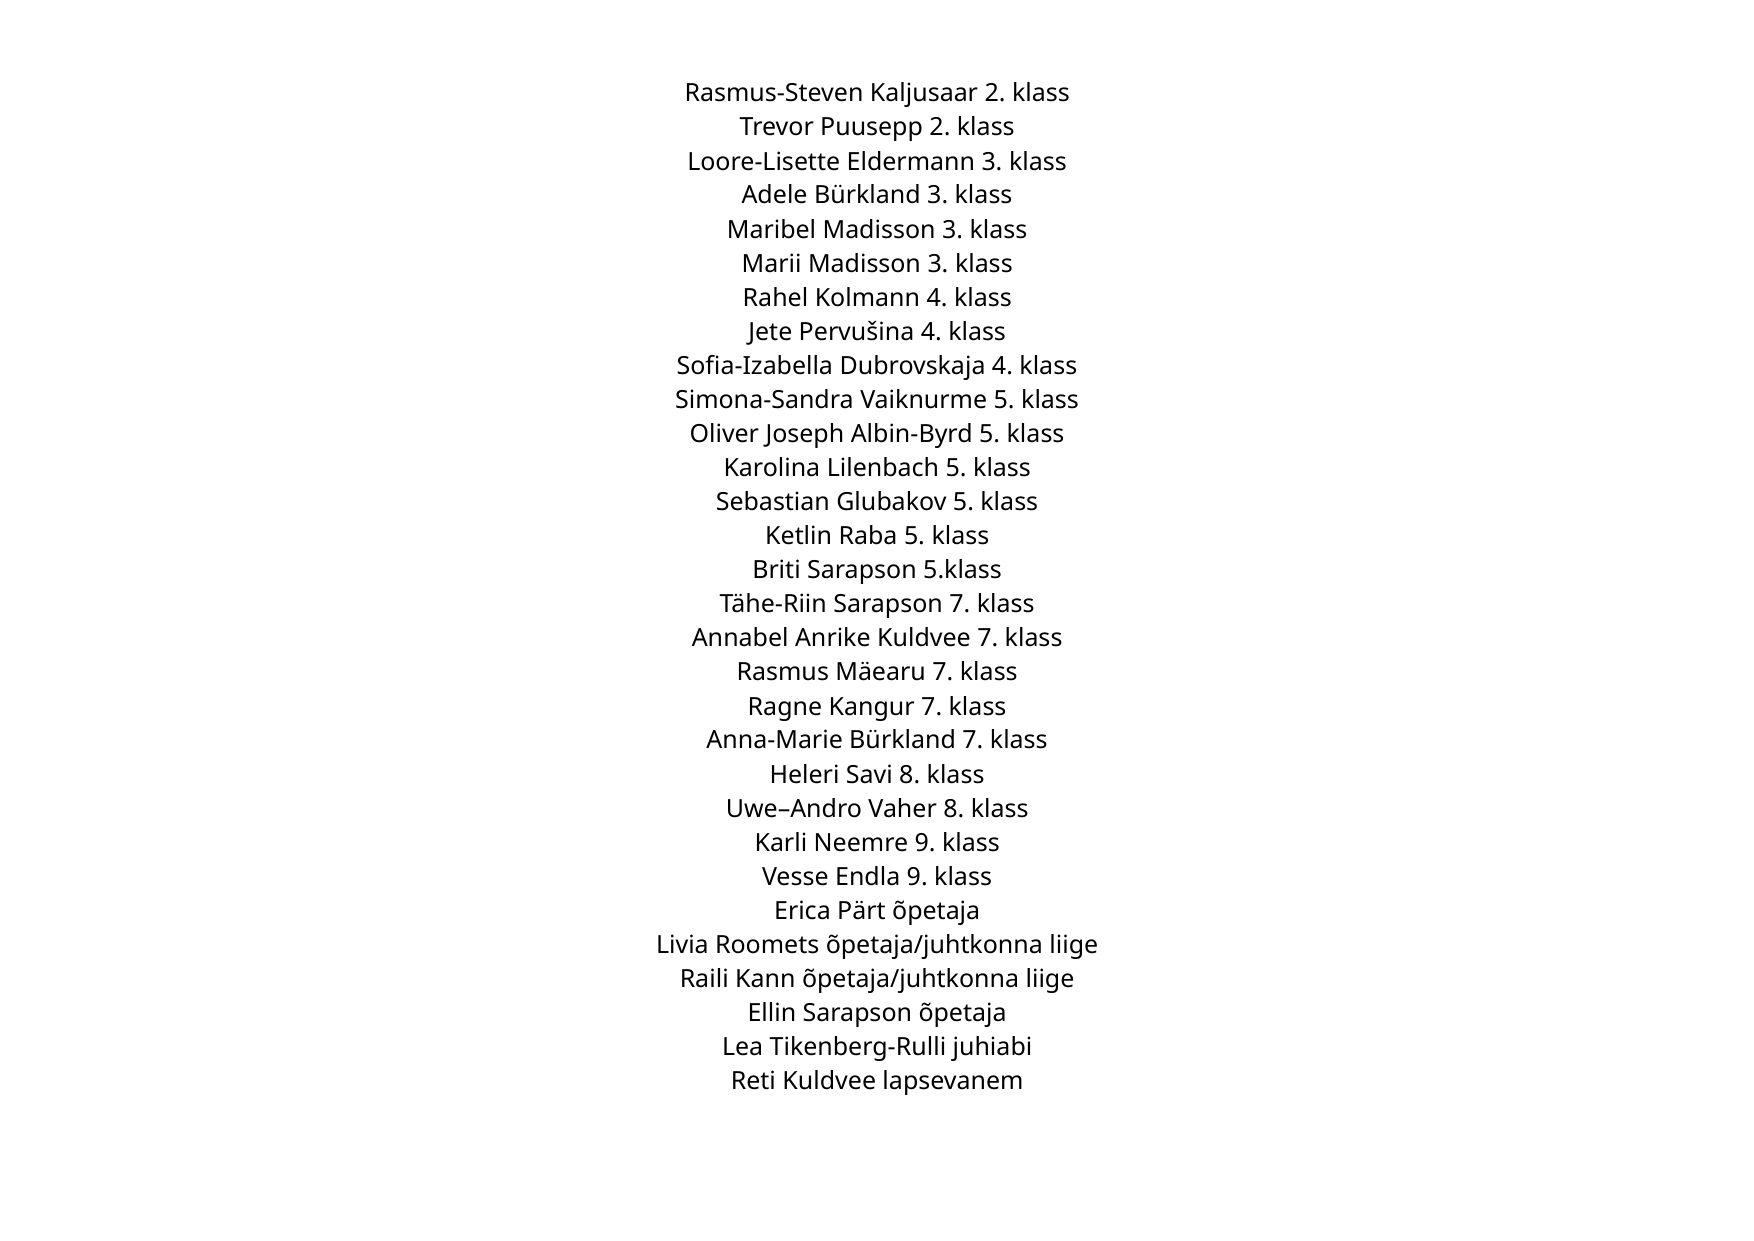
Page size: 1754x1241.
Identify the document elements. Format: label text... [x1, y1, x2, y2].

text Simona-Sandra Vaiknurme 5. klass [75, 382, 1679, 416]
text Jete Pervušina 4. klass [75, 313, 1679, 347]
text Vesse Endla 9. klass [75, 858, 1679, 892]
text Maribel Madisson 3. klass [75, 211, 1679, 245]
text Heleri Savi 8. klass [75, 756, 1679, 790]
text Rahel Kolmann 4. klass [75, 279, 1679, 313]
text Karli Neemre 9. klass [75, 824, 1679, 858]
text Anna-Marie Bürkland 7. klass [75, 722, 1679, 756]
text Tähe-Riin Sarapson 7. klass [75, 586, 1679, 620]
text Rasmus Mäearu 7. klass [75, 654, 1679, 688]
text Uwe–Andro Vaher 8. klass [75, 790, 1679, 824]
text Ellin Sarapson õpetaja [75, 995, 1679, 1029]
text Oliver Joseph Albin-Byrd 5. klass [75, 416, 1679, 450]
text Marii Madisson 3. klass [75, 245, 1679, 279]
text Ragne Kangur 7. klass [75, 688, 1679, 722]
text Adele Bürkland 3. klass [75, 177, 1679, 211]
text Lea Tikenberg-Rulli juhiabi [75, 1029, 1679, 1063]
text Annabel Anrike Kuldvee 7. klass [75, 620, 1679, 654]
text Reti Kuldvee lapsevanem [75, 1063, 1679, 1097]
text Sofia-Izabella Dubrovskaja 4. klass [75, 347, 1679, 382]
text Rasmus-Steven Kaljusaar 2. klass [75, 75, 1679, 109]
text Raili Kann õpetaja/juhtkonna liige [75, 961, 1679, 995]
text Karolina Lilenbach 5. klass [75, 450, 1679, 484]
text Livia Roomets õpetaja/juhtkonna liige [75, 927, 1679, 961]
text Trevor Puusepp 2. klass [75, 109, 1679, 143]
text Ketlin Raba 5. klass [75, 518, 1679, 552]
text Loore-Lisette Eldermann 3. klass [75, 143, 1679, 177]
text Sebastian Glubakov 5. klass [75, 484, 1679, 518]
text Briti Sarapson 5.klass [75, 552, 1679, 586]
text Erica Pärt õpetaja [75, 892, 1679, 927]
